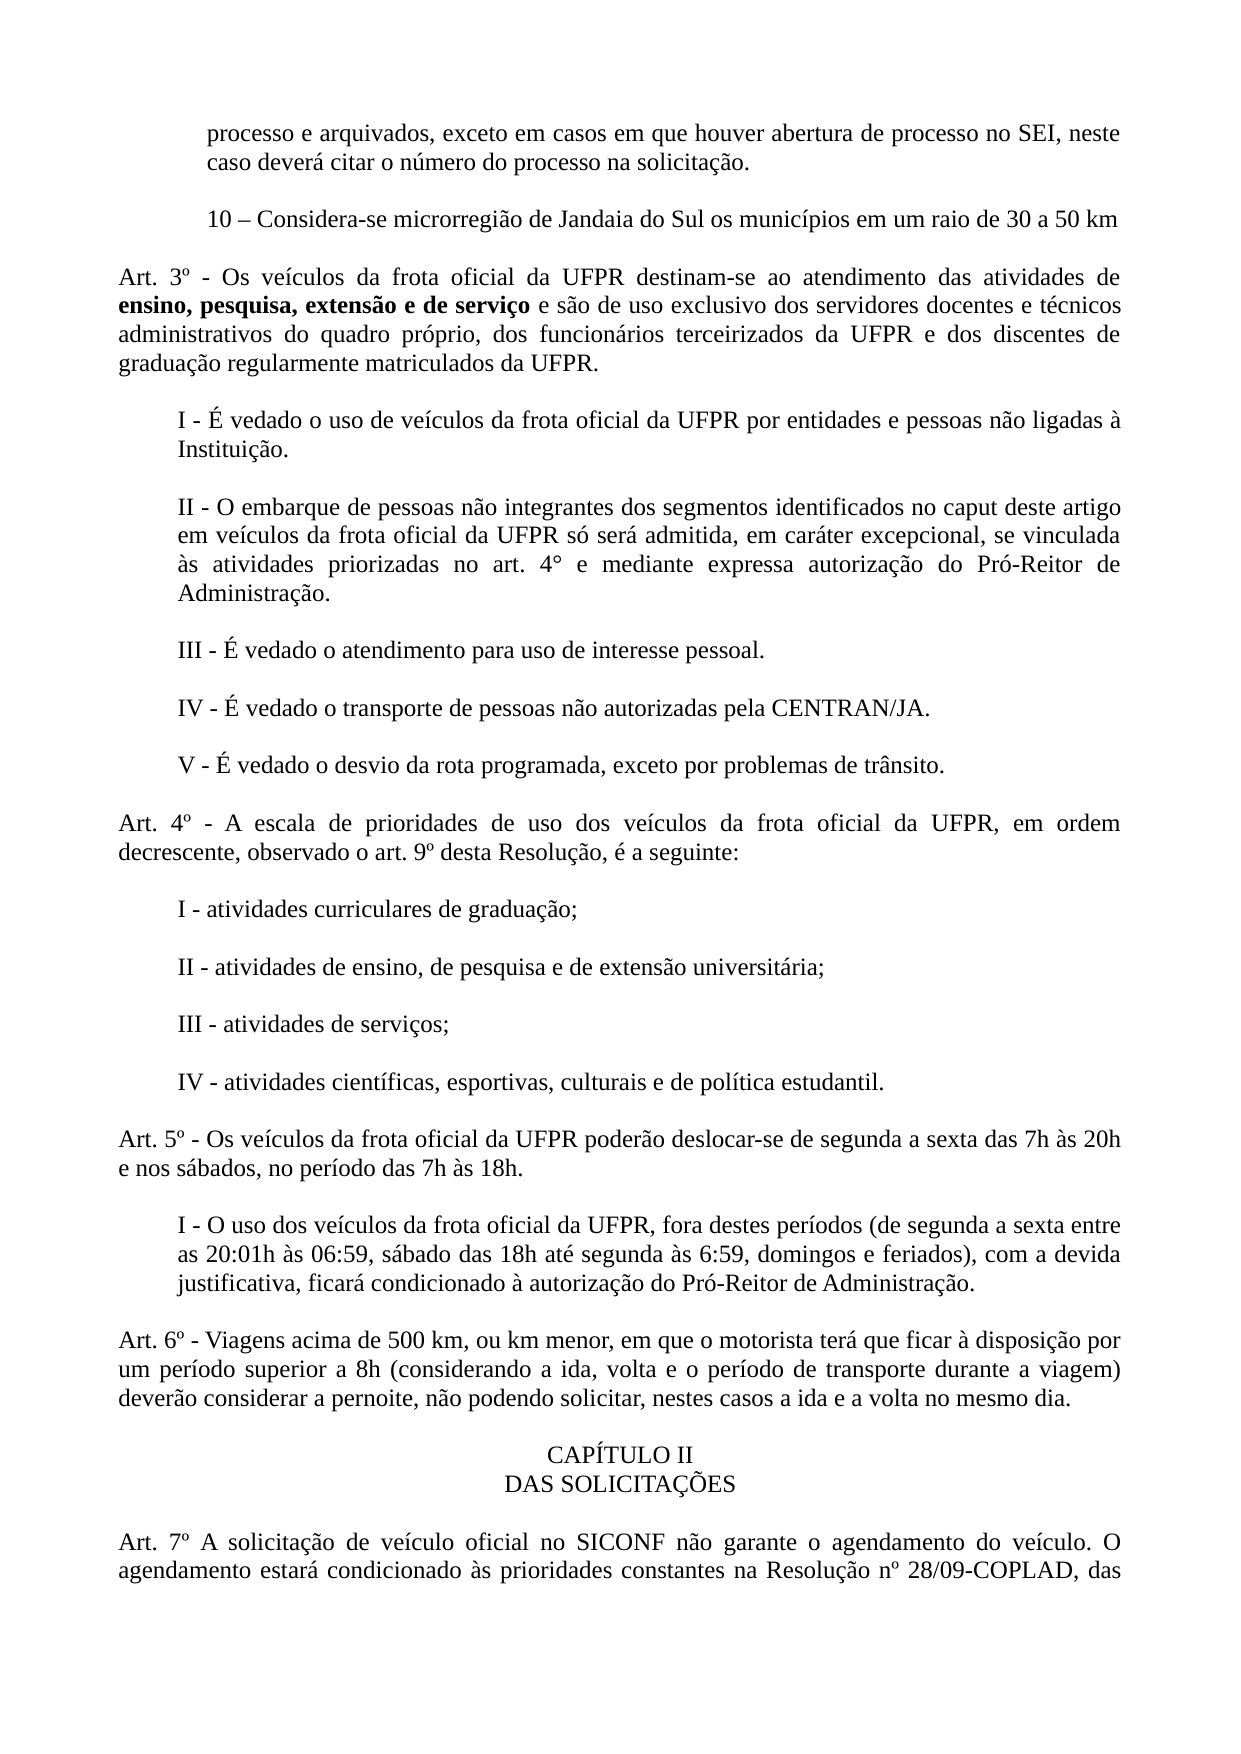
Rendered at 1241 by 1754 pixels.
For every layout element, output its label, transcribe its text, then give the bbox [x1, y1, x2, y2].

text V - É vedado o desvio da rota programada, exceto por problemas de trânsito. [177, 751, 1122, 779]
text Art. 7º A solicitação de veículo oficial no SICONF não garante o agendamento do veículo. O agendamento estará condicionado às prioridades constantes na Resolução nº 28/09-COPLAD, das [118, 1527, 1122, 1584]
text Art. 5º - Os veículos da frota oficial da UFPR poderão deslocar-se de segunda a sexta das 7h às 20h e nos sábados, no período das 7h às 18h. [118, 1096, 1122, 1182]
text II - atividades de ensino, de pesquisa e de extensão universitária; [177, 923, 1122, 981]
text I - O uso dos veículos da frota oficial da UFPR, fora destes períodos (de segunda a sexta entre as 20:01h às 06:59, sábado das 18h até segunda às 6:59, domingos e feriados), com a devida justificativa, ficará condicionado à autorização do Pró-Reitor de Administração. [177, 1182, 1122, 1297]
text I - atividades curriculares de graduação; [177, 866, 1122, 923]
text Art. 6º - Viagens acima de 500 km, ou km menor, em que o motorista terá que ficar à disposição por um período superior a 8h (considerando a ida, volta e o período de transporte durante a viagem) deverão considerar a pernoite, não podendo solicitar, nestes casos a ida e a volta no mesmo dia. [118, 1326, 1122, 1412]
text IV - atividades científicas, esportivas, culturais e de política estudantil. [177, 1038, 1122, 1096]
text CAPÍTULO II DAS SOLICITAÇÕES [118, 1412, 1122, 1498]
text III - atividades de serviços; [177, 981, 1122, 1038]
text II - O embarque de pessoas não integrantes dos segmentos identificados no caput deste artigo em veículos da frota oficial da UFPR só será admitida, em caráter excepcional, se vinculada às atividades priorizadas no art. 4° e mediante expressa autorização do Pró-Reitor de Administração. [177, 463, 1122, 607]
text 10 – Considera-se microrregião de Jandaia do Sul os municípios em um raio de 30 a 50 km [207, 204, 1122, 233]
text Art. 4º - A escala de prioridades de uso dos veículos da frota oficial da UFPR, em ordem decrescente, observado o art. 9º desta Resolução, é a seguinte: [118, 779, 1122, 866]
text IV - É vedado o transporte de pessoas não autorizadas pela CENTRAN/JA. [177, 693, 1122, 722]
text III - É vedado o atendimento para uso de interesse pessoal. [177, 636, 1122, 664]
text I - É vedado o uso de veículos da frota oficial da UFPR por entidades e pessoas não ligadas à Instituição. [177, 377, 1122, 463]
text processo e arquivados, exceto em casos em que houver abertura de processo no SEI, neste caso deverá citar o número do processo na solicitação. [207, 118, 1122, 176]
text Art. 3º - Os veículos da frota oficial da UFPR destinam-se ao atendimento das atividades de ensino, pesquisa, extensão e de serviço e são de uso exclusivo dos servidores docentes e técnicos administrativos do quadro próprio, dos funcionários terceirizados da UFPR e dos discentes de graduação regularmente matriculados da UFPR. [118, 262, 1122, 377]
